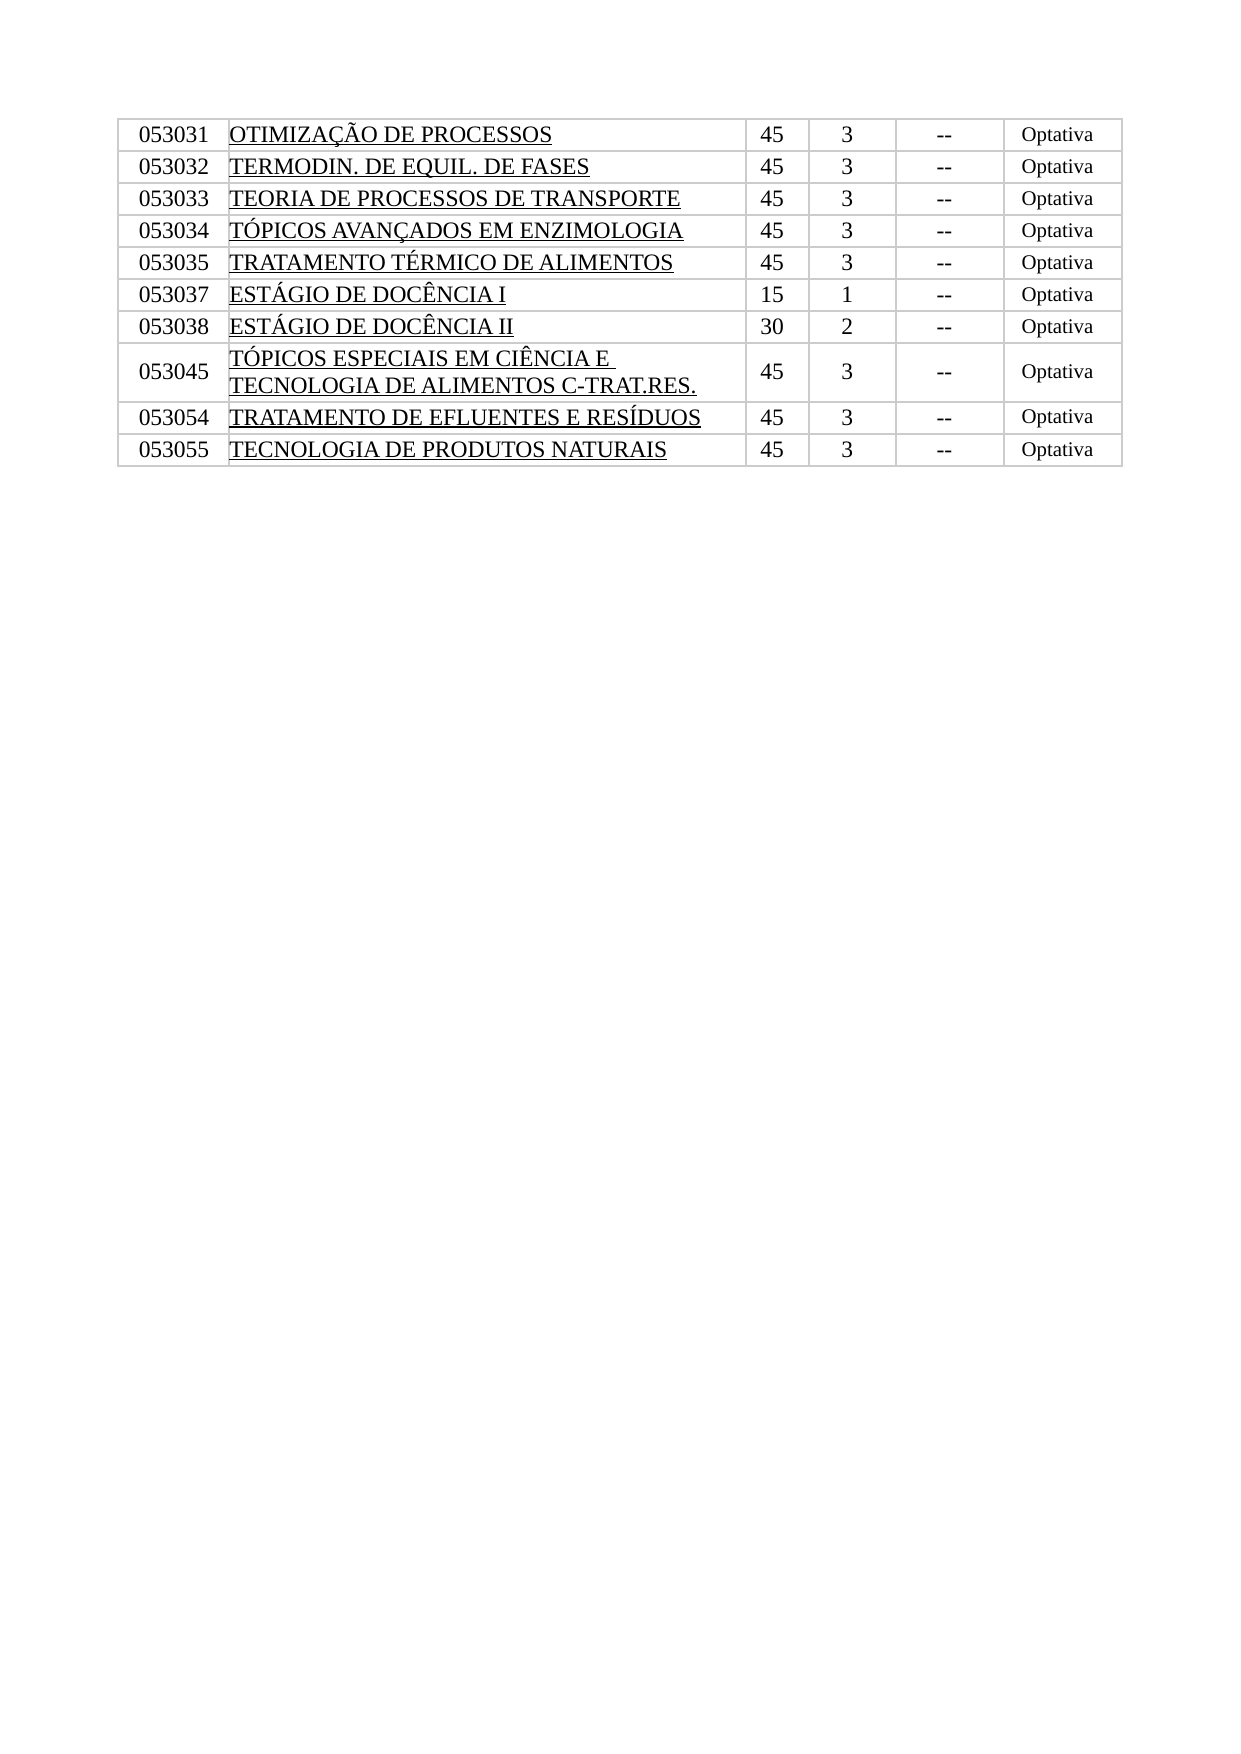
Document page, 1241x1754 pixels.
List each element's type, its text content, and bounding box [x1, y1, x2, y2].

table_cell 053038 [119, 312, 228, 342]
table_cell 3 [810, 216, 895, 246]
table_cell 053035 [119, 248, 228, 278]
table_cell 45 [747, 120, 808, 150]
table_cell 053031 [119, 120, 228, 150]
table_cell OTIMIZAÇÃO DE PROCESSOS [230, 120, 745, 150]
table_cell TÓPICOS ESPECIAIS EM CIÊNCIA E TECNOLOGIA DE ALIMENTOS C-TRAT.RES. [230, 344, 745, 401]
table_cell TERMODIN. DE EQUIL. DE FASES [230, 152, 745, 182]
table_cell 45 [747, 435, 808, 465]
table_cell 3 [810, 403, 895, 433]
table_cell 053055 [119, 435, 228, 465]
table_cell -- [897, 403, 1003, 433]
table_cell -- [897, 120, 1003, 150]
table_cell TRATAMENTO TÉRMICO DE ALIMENTOS [230, 248, 745, 278]
table_cell -- [897, 344, 1003, 401]
table_cell 45 [747, 248, 808, 278]
table_cell 3 [810, 248, 895, 278]
table_cell 053032 [119, 152, 228, 182]
table_cell ESTÁGIO DE DOCÊNCIA II [230, 312, 745, 342]
table_cell -- [897, 216, 1003, 246]
table_cell 053037 [119, 280, 228, 310]
table_cell 3 [810, 435, 895, 465]
table_cell Optativa [1005, 403, 1121, 433]
table_cell -- [897, 280, 1003, 310]
table_cell 053034 [119, 216, 228, 246]
table_cell Optativa [1005, 120, 1121, 150]
table_cell 45 [747, 344, 808, 401]
table_cell Optativa [1005, 184, 1121, 214]
table_cell TEORIA DE PROCESSOS DE TRANSPORTE [230, 184, 745, 214]
table_cell 3 [810, 152, 895, 182]
table_cell 45 [747, 403, 808, 433]
table_cell 053033 [119, 184, 228, 214]
table_cell Optativa [1005, 344, 1121, 401]
table_cell Optativa [1005, 216, 1121, 246]
table_cell TÓPICOS AVANÇADOS EM ENZIMOLOGIA [230, 216, 745, 246]
table_cell 15 [747, 280, 808, 310]
table_cell -- [897, 435, 1003, 465]
table_cell -- [897, 248, 1003, 278]
table_cell 30 [747, 312, 808, 342]
table_cell 3 [810, 344, 895, 401]
table_cell 45 [747, 152, 808, 182]
table_cell 45 [747, 216, 808, 246]
table_cell -- [897, 152, 1003, 182]
table_cell -- [897, 184, 1003, 214]
table_cell Optativa [1005, 152, 1121, 182]
table_cell 3 [810, 120, 895, 150]
table_cell 1 [810, 280, 895, 310]
table_cell Optativa [1005, 248, 1121, 278]
table_cell Optativa [1005, 280, 1121, 310]
table_cell -- [897, 312, 1003, 342]
table_cell Optativa [1005, 312, 1121, 342]
table_cell 45 [747, 184, 808, 214]
table_cell 053054 [119, 403, 228, 433]
table_cell Optativa [1005, 435, 1121, 465]
table_cell 053045 [119, 344, 228, 401]
table_cell ESTÁGIO DE DOCÊNCIA I [230, 280, 745, 310]
table_cell TRATAMENTO DE EFLUENTES E RESÍDUOS [230, 403, 745, 433]
table_cell 3 [810, 184, 895, 214]
table_cell 2 [810, 312, 895, 342]
table_cell TECNOLOGIA DE PRODUTOS NATURAIS [230, 435, 745, 465]
